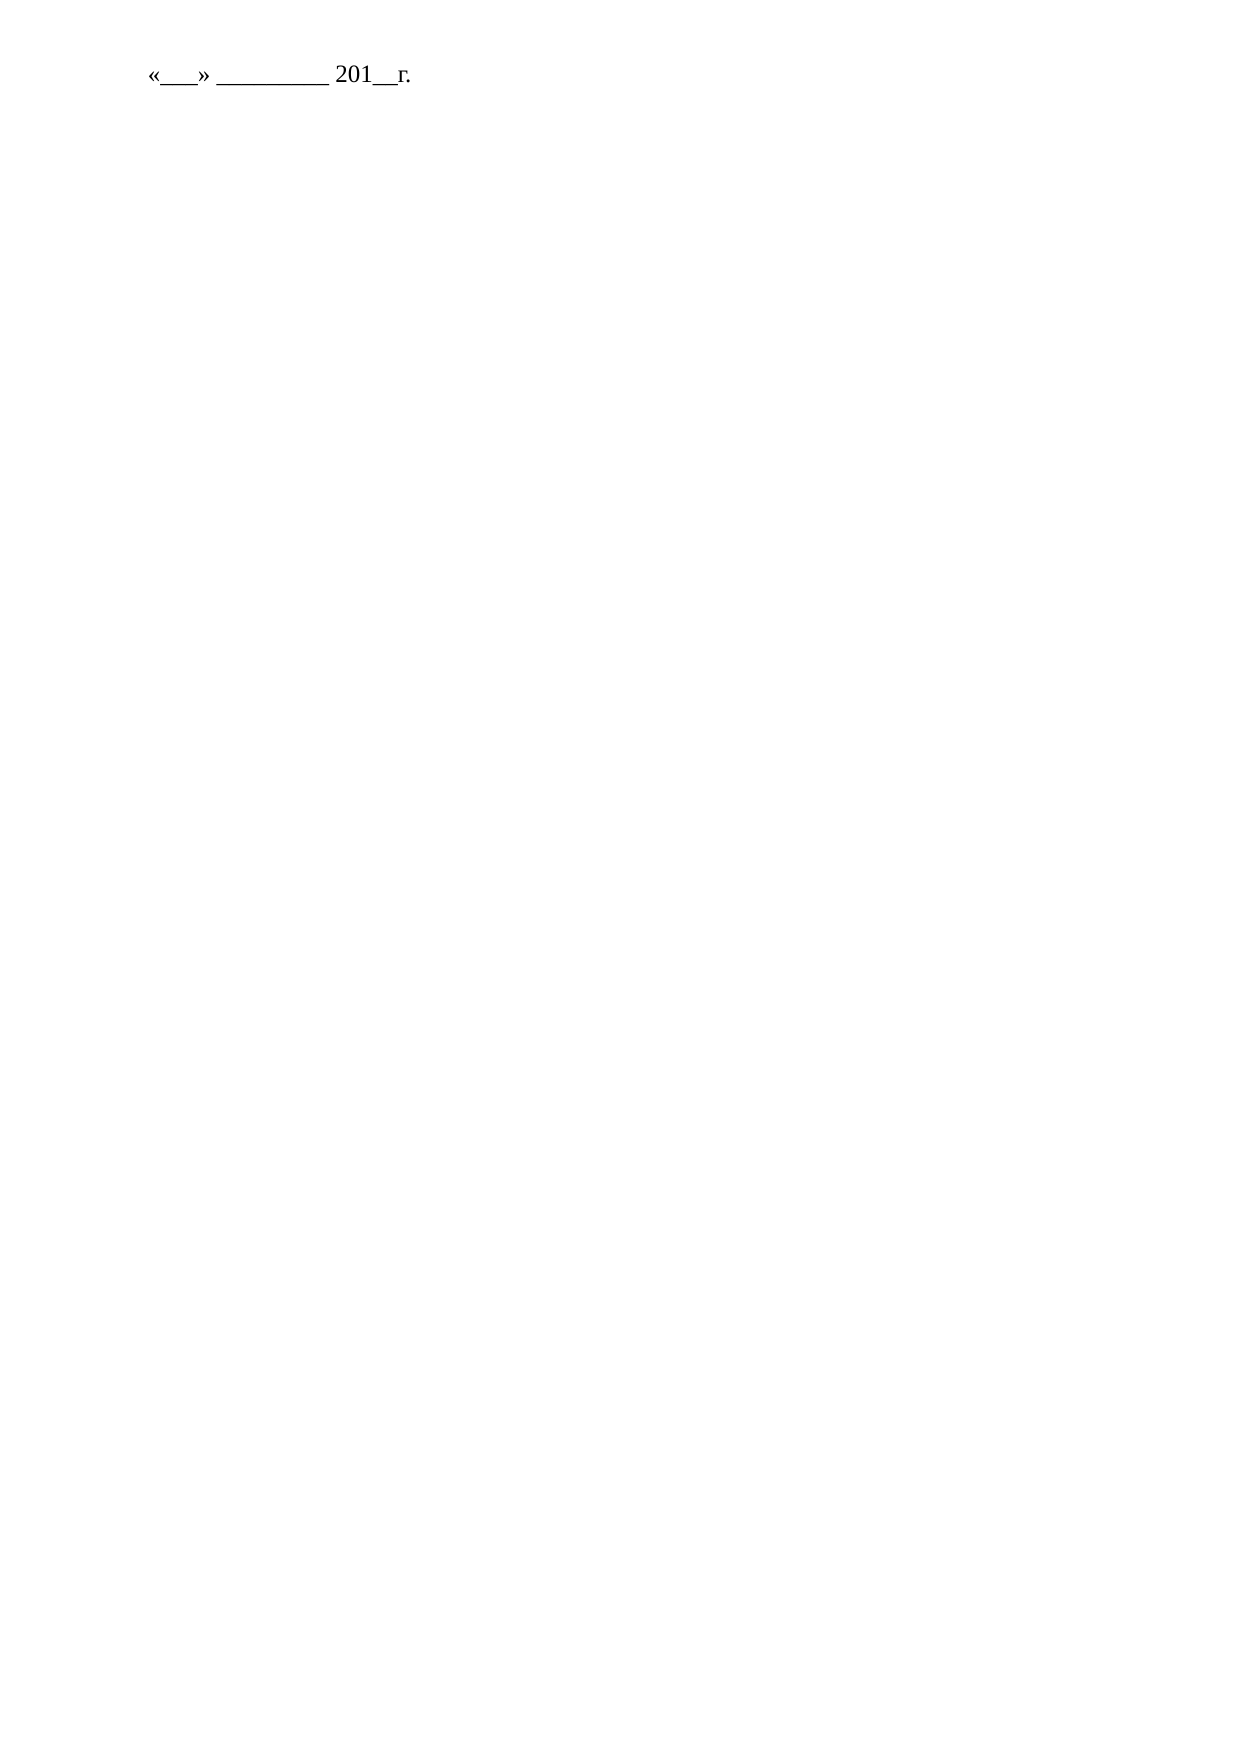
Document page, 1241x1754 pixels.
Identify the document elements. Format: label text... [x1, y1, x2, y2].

text «___» _________ 201__г. [148, 59, 1181, 88]
